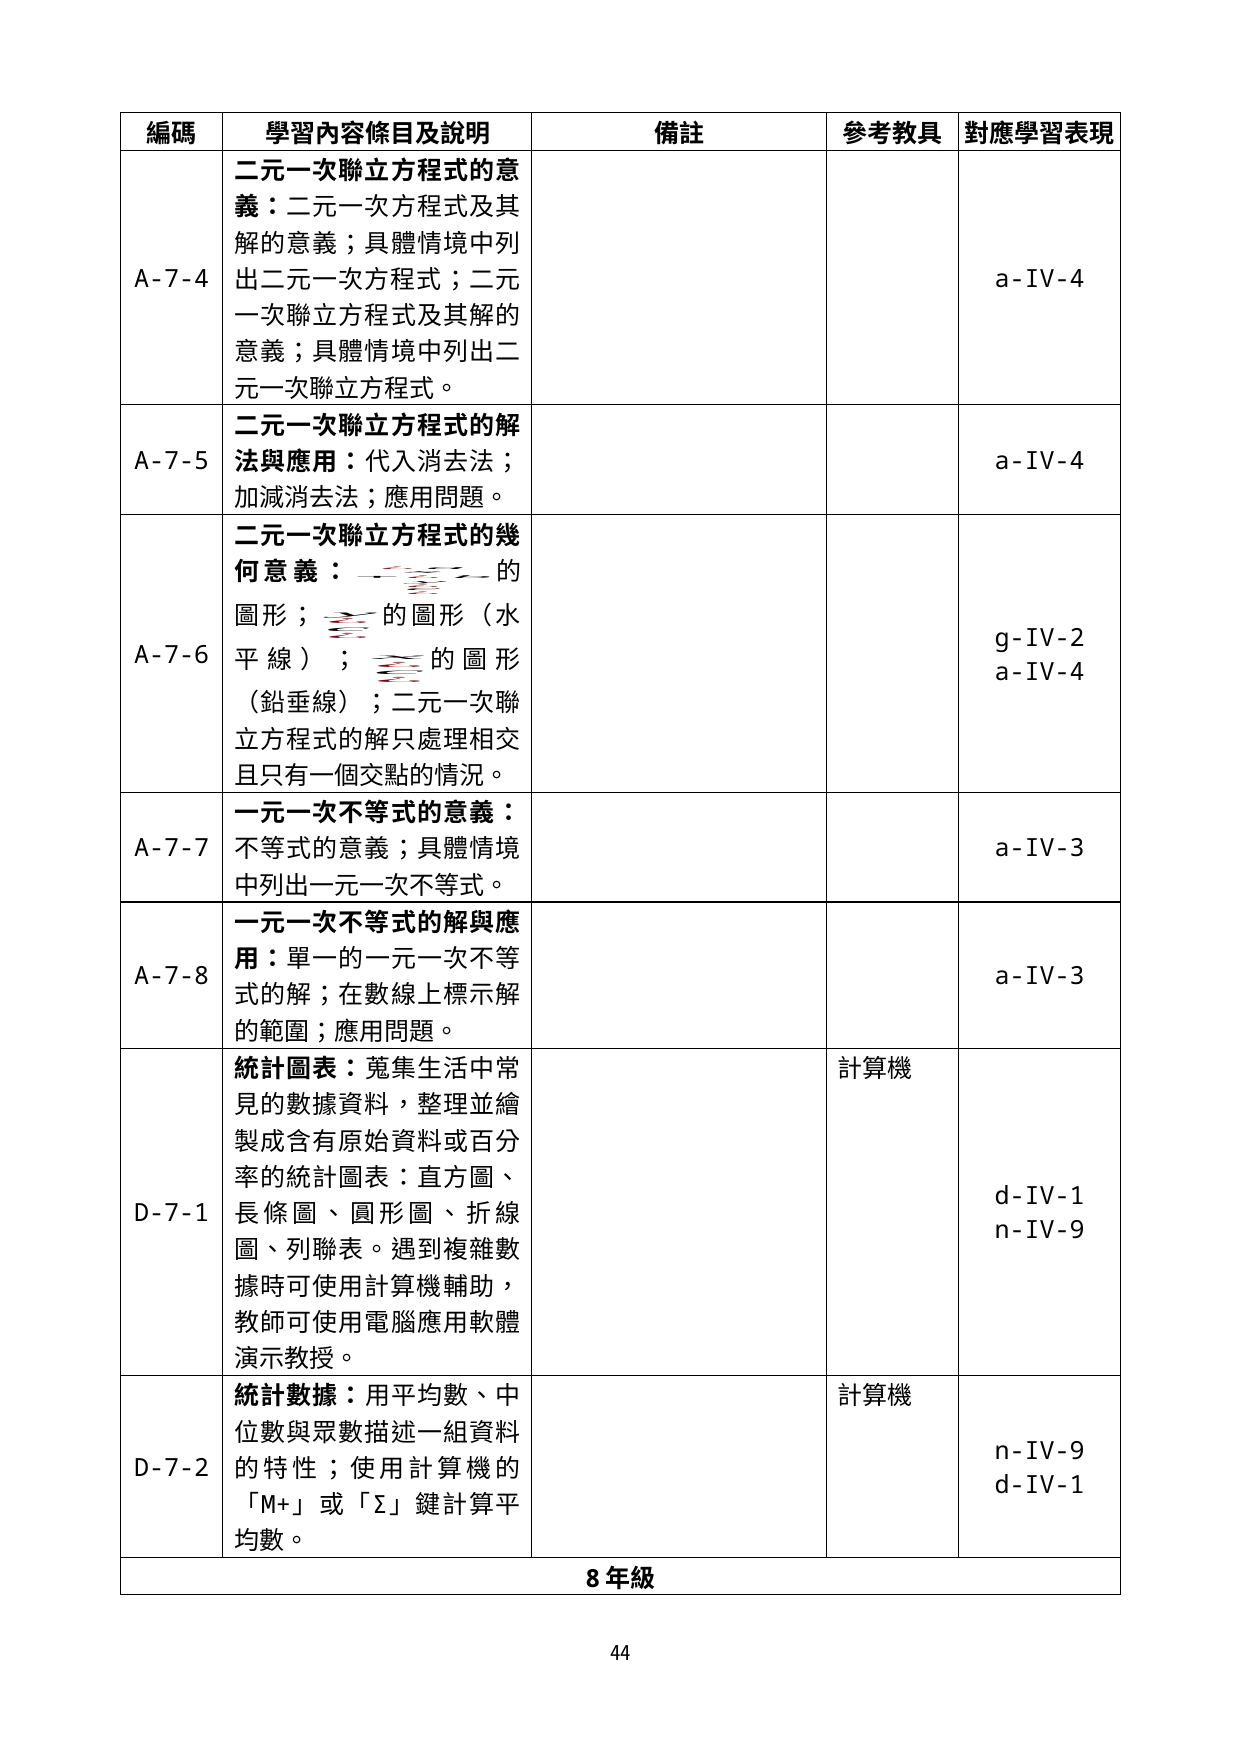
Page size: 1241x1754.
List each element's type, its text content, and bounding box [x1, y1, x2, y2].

table_header 備註 [532, 113, 826, 149]
table_cell 二元一次聯立方程式的意義：二元一次方程式及其解的意義；具體情境中列出二元一次方程式；二元一次聯立方程式及其解的意義；具體情境中列出二元一次聯立方程式。 [223, 151, 531, 404]
table_cell 計算機 [827, 1049, 958, 1375]
table_cell d-IV-1 n-IV-9 [959, 1049, 1120, 1375]
table_cell n-IV-9 d-IV-1 [959, 1376, 1120, 1557]
table_cell [532, 515, 826, 792]
table_cell [532, 793, 826, 901]
table_header 編碼 [121, 113, 222, 149]
table_cell 8年級 [121, 1558, 1120, 1594]
table_cell [532, 1049, 826, 1375]
table_header 對應學習表現 [959, 113, 1120, 149]
table_cell A-7-6 [121, 515, 222, 792]
table_cell A-7-5 [121, 405, 222, 514]
table_cell [827, 793, 958, 901]
table_cell [532, 1376, 826, 1557]
table_cell [827, 151, 958, 404]
table_cell 一元一次不等式的解與應用：單一的一元一次不等式的解；在數線上標示解的範圍；應用問題。 [223, 903, 531, 1047]
table_cell [532, 903, 826, 1047]
table_cell A-7-4 [121, 151, 222, 404]
table_cell A-7-8 [121, 903, 222, 1047]
table_cell [827, 903, 958, 1047]
table_cell D-7-2 [121, 1376, 222, 1557]
table_cell D-7-1 [121, 1049, 222, 1375]
table_header 學習內容條目及說明 [223, 113, 531, 149]
table_cell 統計圖表：蒐集生活中常見的數據資料，整理並繪製成含有原始資料或百分率的統計圖表：直方圖、長條圖、圓形圖、折線圖、列聯表。遇到複雜數據時可使用計算機輔助，教師可使用電腦應用軟體演示教授。 [223, 1049, 531, 1375]
table_cell g-IV-2 a-IV-4 [959, 515, 1120, 792]
table_cell 一元一次不等式的意義：不等式的意義；具體情境中列出一元一次不等式。 [223, 793, 531, 901]
table_cell 二元一次聯立方程式的解法與應用：代入消去法；加減消去法；應用問題。 [223, 405, 531, 514]
table_cell [827, 405, 958, 514]
table_cell a-IV-3 [959, 793, 1120, 901]
table_cell A-7-7 [121, 793, 222, 901]
table_cell 計算機 [827, 1376, 958, 1557]
table_cell [532, 151, 826, 404]
table_cell a-IV-4 [959, 405, 1120, 514]
table_cell a-IV-4 [959, 151, 1120, 404]
table_cell a-IV-3 [959, 903, 1120, 1047]
table_cell [532, 405, 826, 514]
table_header 參考教具 [827, 113, 958, 149]
table_cell 二元一次聯立方程式的幾何意義：的圖形；的圖形（水平線）；的圖形（鉛垂線）；二元一次聯立方程式的解只處理相交且只有一個交點的情況。 [223, 515, 531, 792]
table_cell 統計數據：用平均數、中位數與眾數描述一組資料的特性；使用計算機的「M+」或「Σ」鍵計算平均數。 [223, 1376, 531, 1557]
table_cell [827, 515, 958, 792]
